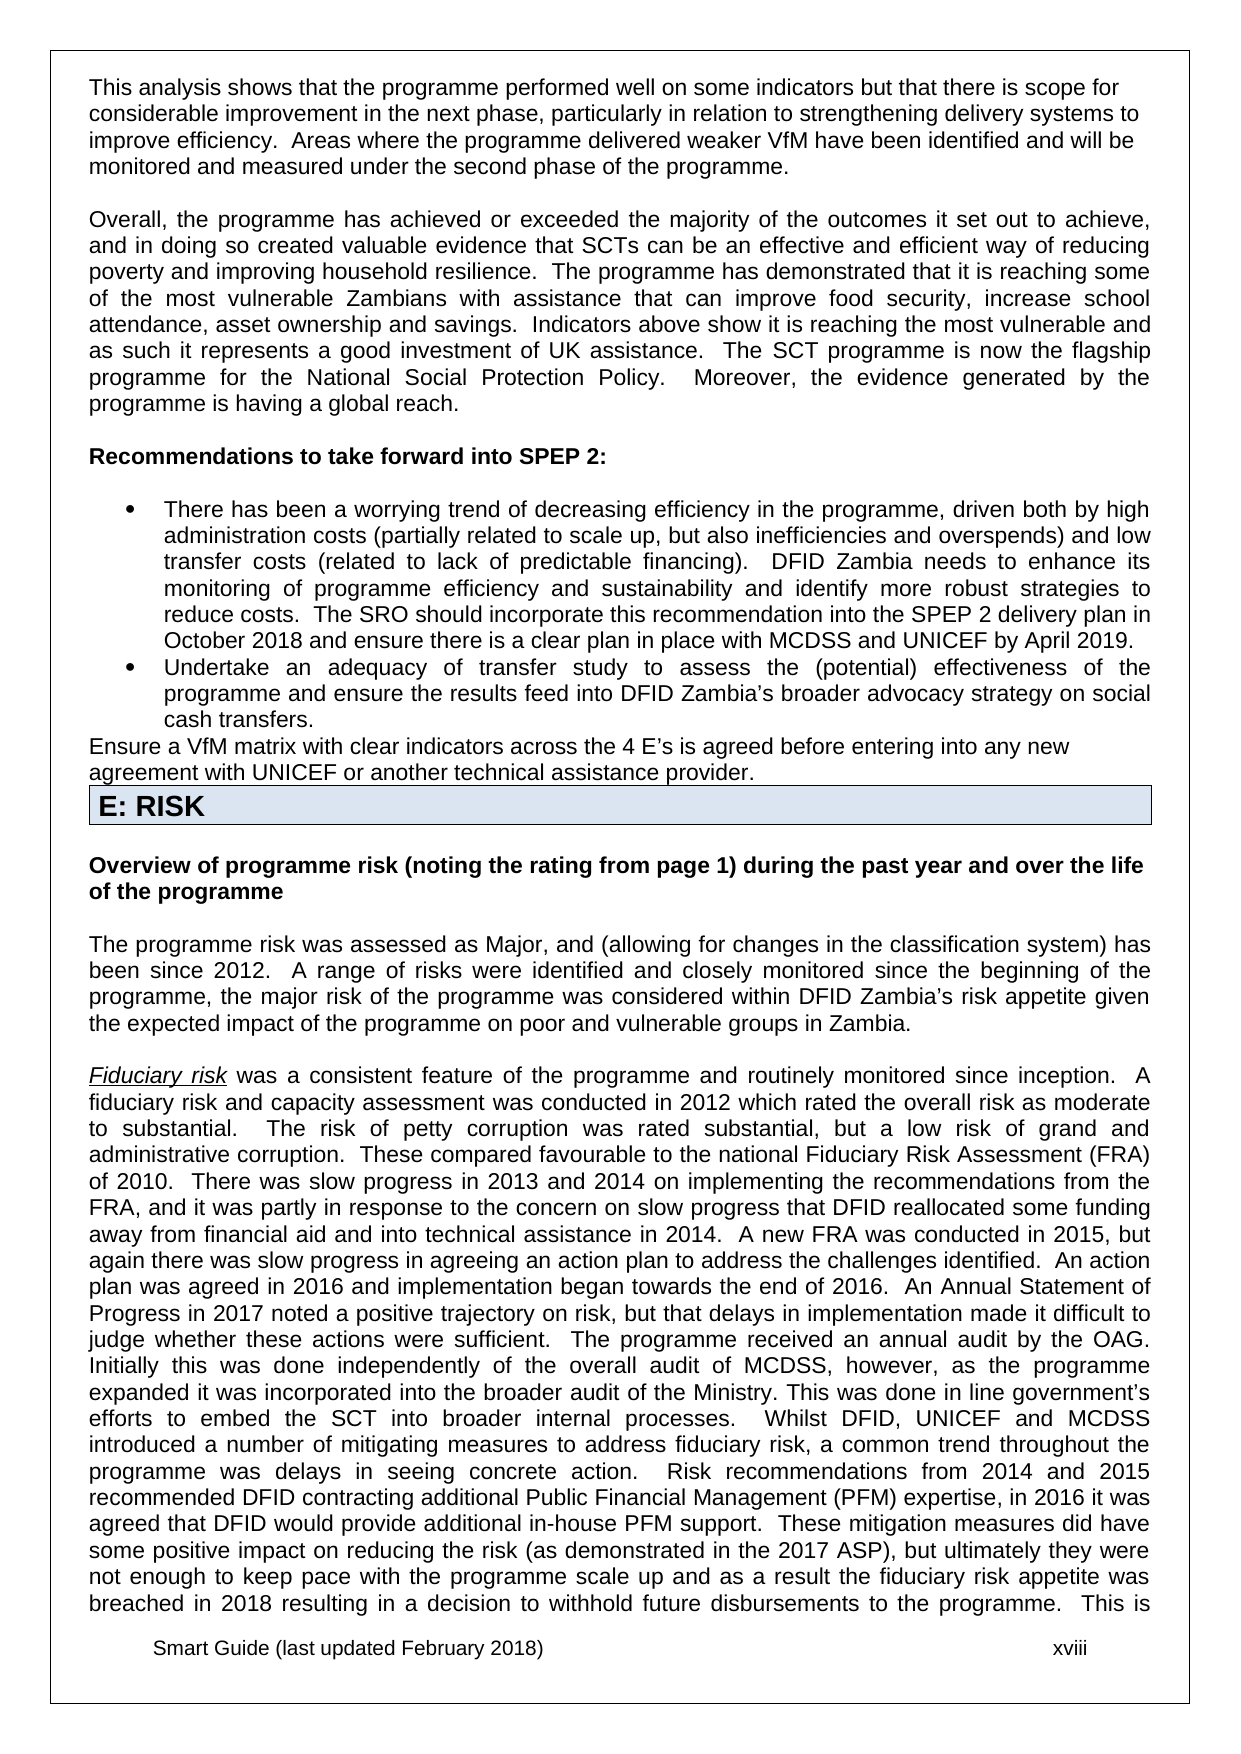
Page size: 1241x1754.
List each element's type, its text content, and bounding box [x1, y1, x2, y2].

list Undertake an adequacy of transfer study to assess the (potential) effectiveness of the programme and ensure the results feed into DFID Zambia’s broader advocacy strategy on social cash transfers. [126, 654, 1152, 733]
text Recommendations to take forward into SPEP 2: [89, 443, 1152, 469]
list There has been a worrying trend of decreasing efficiency in the programme, driven both by high administration costs (partially related to scale up, but also inefficiencies and overspends) and low transfer costs (related to lack of predictable financing). DFID Zambia needs to enhance its monitoring of programme efficiency and sustainability and identify more robust strategies to reduce costs. The SRO should incorporate this recommendation into the SPEP 2 delivery plan in October 2018 and ensure there is a clear plan in place with MCDSS and UNICEF by April 2019. [126, 496, 1152, 654]
text E: RISK [90, 786, 1151, 824]
text Overview of programme risk (noting the rating from page 1) during the past year and over the life of the programme [89, 852, 1152, 904]
text Fiduciary risk was a consistent feature of the programme and routinely monitored since inception. A fiduciary risk and capacity assessment was conducted in 2012 which rated the overall risk as moderate to substantial. The risk of petty corruption was rated substantial, but a low risk of grand and administrative corruption. These compared favourable to the national Fiduciary Risk Assessment (FRA) of 2010. There was slow progress in 2013 and 2014 on implementing the recommendations from the FRA, and it was partly in response to the concern on slow progress that DFID reallocated some funding away from financial aid and into technical assistance in 2014. A new FRA was conducted in 2015, but again there was slow progress in agreeing an action plan to address the challenges identified. An action plan was agreed in 2016 and implementation began towards the end of 2016. An Annual Statement of Progress in 2017 noted a positive trajectory on risk, but that delays in implementation made it difficult to judge whether these actions were sufficient. The programme received an annual audit by the OAG. Initially this was done independently of the overall audit of MCDSS, however, as the programme expanded it was incorporated into the broader audit of the Ministry. This was done in line government’s efforts to embed the SCT into broader internal processes. Whilst DFID, UNICEF and MCDSS introduced a number of mitigating measures to address fiduciary risk, a common trend throughout the programme was delays in seeing concrete action. Risk recommendations from 2014 and 2015 recommended DFID contracting additional Public Financial Management (PFM) expertise, in 2016 it was agreed that DFID would provide additional in-house PFM support. These mitigation measures did have some positive impact on reducing the risk (as demonstrated in the 2017 ASP), but ultimately they were not enough to keep pace with the programme scale up and as a result the fiduciary risk appetite was breached in 2018 resulting in a decision to withhold future disbursements to the programme. This is [89, 1062, 1152, 1616]
text The programme risk was assessed as Major, and (allowing for changes in the classification system) has been since 2012. A range of risks were identified and closely monitored since the beginning of the programme, the major risk of the programme was considered within DFID Zambia’s risk appetite given the expected impact of the programme on poor and vulnerable groups in Zambia. [89, 931, 1152, 1036]
text Ensure a VfM matrix with clear indicators across the 4 E’s is agreed before entering into any new agreement with UNICEF or another technical assistance provider. [89, 733, 1152, 785]
text Overall, the programme has achieved or exceeded the majority of the outcomes it set out to achieve, and in doing so created valuable evidence that SCTs can be an effective and efficient way of reducing poverty and improving household resilience. The programme has demonstrated that it is reaching some of the most vulnerable Zambians with assistance that can improve food security, increase school attendance, asset ownership and savings. Indicators above show it is reaching the most vulnerable and as such it represents a good investment of UK assistance. The SCT programme is now the flagship programme for the National Social Protection Policy. Moreover, the evidence generated by the programme is having a global reach. [89, 206, 1152, 416]
text This analysis shows that the programme performed well on some indicators but that there is scope for considerable improvement in the next phase, particularly in relation to strengthening delivery systems to improve efficiency. Areas where the programme delivered weaker VfM have been identified and will be monitored and measured under the second phase of the programme. [89, 74, 1152, 179]
